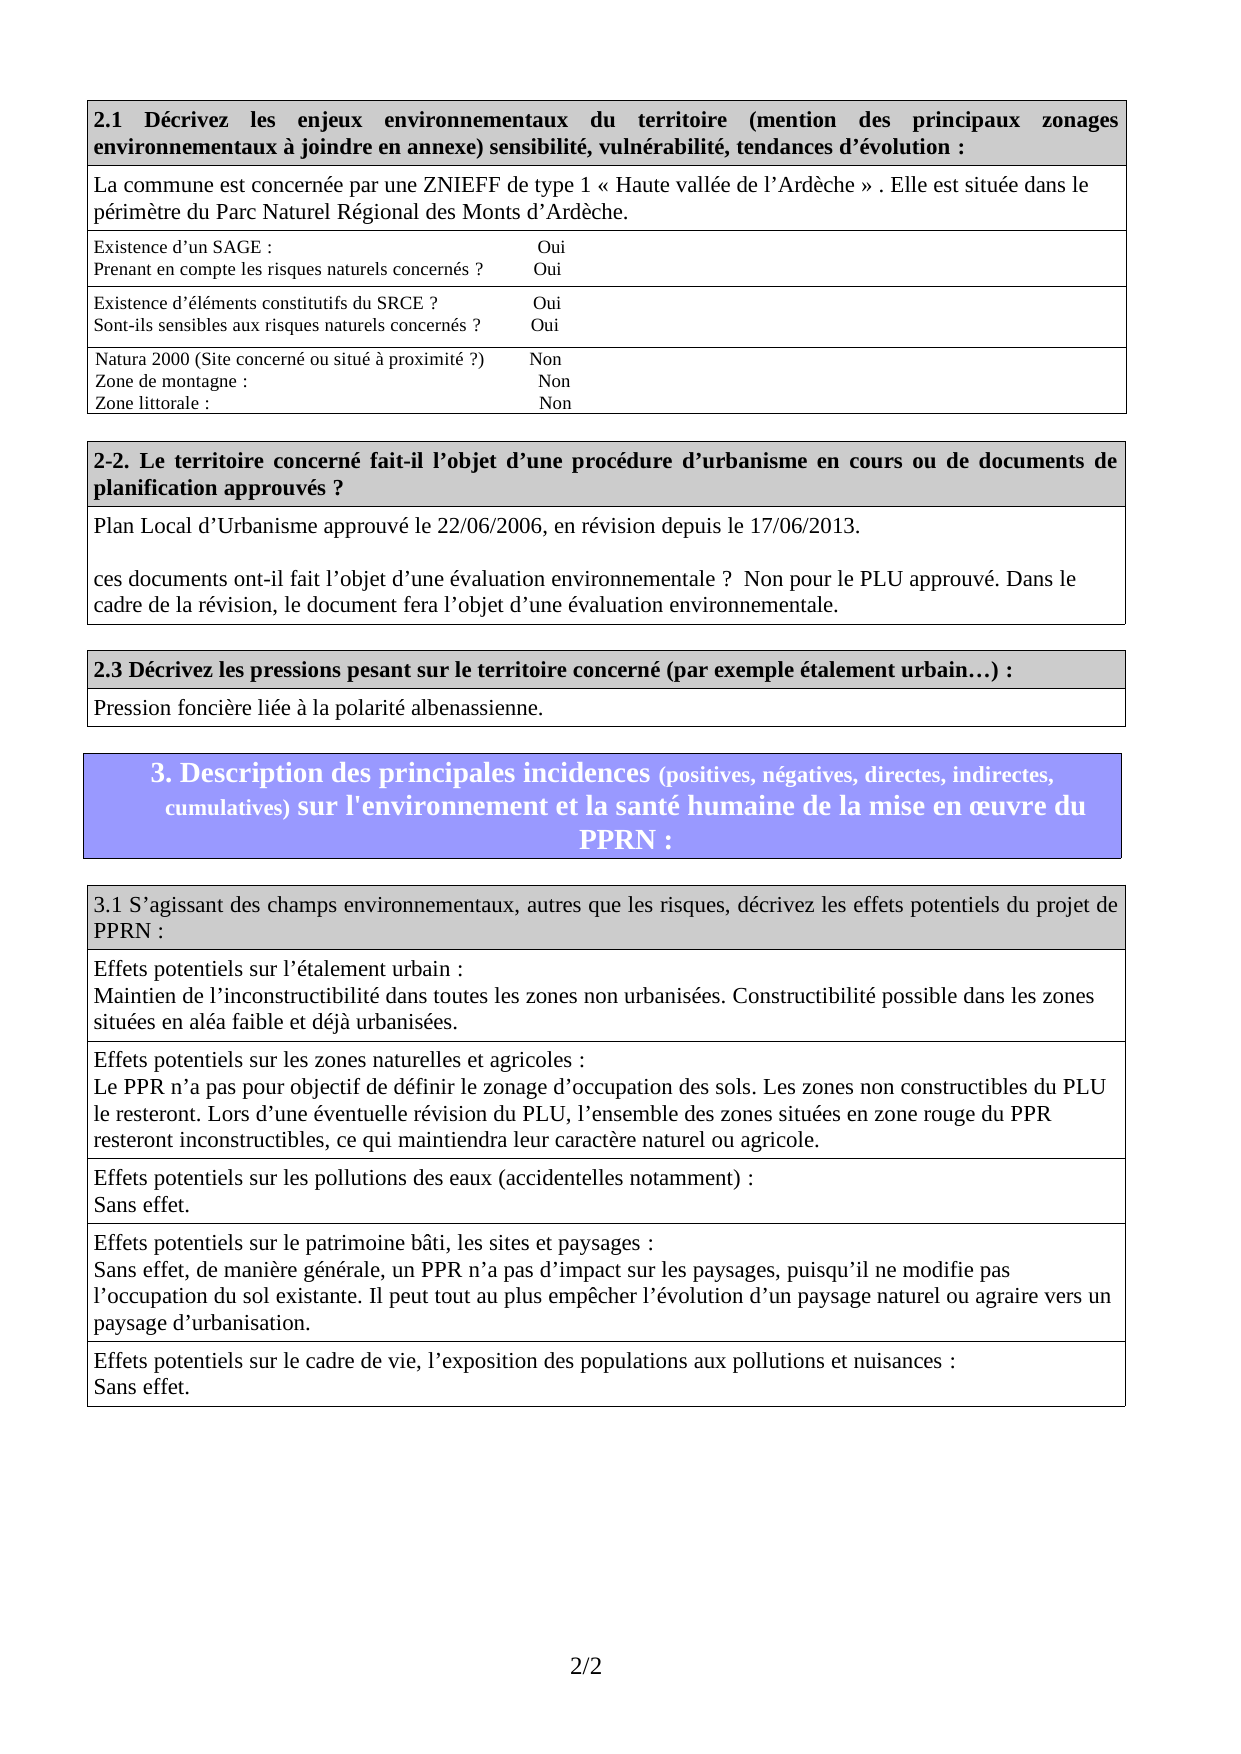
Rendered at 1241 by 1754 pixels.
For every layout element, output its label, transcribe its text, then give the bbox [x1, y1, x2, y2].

table_cell Natura 2000 (Site concerné ou situé à proximité ?) Non Zone de montagne : Non Zone littorale : Non [88, 348, 1126, 413]
table_cell Existence d’un SAGE : Oui Prenant en compte les risques naturels concernés ? Oui [88, 231, 1126, 286]
text . et sensibilité de la zone [87, 727, 1122, 753]
table_cell Pression foncière liée à la polarité albenassienne. [88, 689, 1125, 726]
table_cell Effets potentiels sur l’étalement urbain : Maintien de l’inconstructibilité dans toutes les zones non urbanisées. Constructibilité possible dans les zones situées en aléa faible et déjà urbanisées. [88, 950, 1125, 1041]
table_cell Existence d’éléments constitutifs du SRCE ? Oui Sont-ils sensibles aux risques naturels concernés ? Oui [88, 287, 1126, 347]
table_cell Effets potentiels sur les pollutions des eaux (accidentelles notamment) : Sans effet. [88, 1159, 1125, 1223]
table_cell Effets potentiels sur le cadre de vie, l’exposition des populations aux pollutions et nuisances : Sans effet. [88, 1342, 1125, 1406]
table_cell La commune est concernée par une ZNIEFF de type 1 « Haute vallée de l’Ardèche » . Elle est située dans le périmètre du Parc Naturel Régional des Monts d’Ardèche. [88, 166, 1126, 230]
table_cell Plan Local d’Urbanisme approuvé le 22/06/2006, en révision depuis le 17/06/2013. ces documents ont-il fait l’objet d’une évaluation environnementale ? Non pour le PLU approuvé. Dans le cadre de la révision, le document fera l’objet d’une évaluation environnementale. [88, 507, 1125, 623]
table_cell Effets potentiels sur le patrimoine bâti, les sites et paysages : Sans effet, de manière générale, un PPR n’a pas d’impact sur les paysages, puisqu’il ne modifie pas l’occupation du sol existante. Il peut tout au plus empêcher l’évolution d’un paysage naturel ou agraire vers un paysage d’urbanisation. [88, 1224, 1125, 1341]
table_header 2-2. Le territoire concerné fait-il l’objet d’une procédure d’urbanisme en cours ou de documents de planification approuvés ? [88, 442, 1125, 506]
table_header 2.1 Décrivez les enjeux environnementaux du territoire (mention des principaux zonages environnementaux à joindre en annexe) sensibilité, vulnérabilité, tendances d’évolution : [88, 101, 1126, 165]
subtitle 3. Description des principales incidences (positives, négatives, directes, indirectes, cumulatives) sur l'environnement et la santé humaine de la mise en œuvre du PPRN : [84, 754, 1121, 858]
table_header 3.1 S’agissant des champs environnementaux, autres que les risques, décrivez les effets potentiels du projet de PPRN : [88, 886, 1125, 949]
table_header 2.3 Décrivez les pressions pesant sur le territoire concerné (par exemple étalement urbain…) : [88, 651, 1125, 688]
table_cell Effets potentiels sur les zones naturelles et agricoles : Le PPR n’a pas pour objectif de définir le zonage d’occupation des sols. Les zones non constructibles du PLU le resteront. Lors d’une éventuelle révision du PLU, l’ensemble des zones situées en zone rouge du PPR resteront inconstructibles, ce qui maintiendra leur caractère naturel ou agricole. [88, 1042, 1125, 1158]
